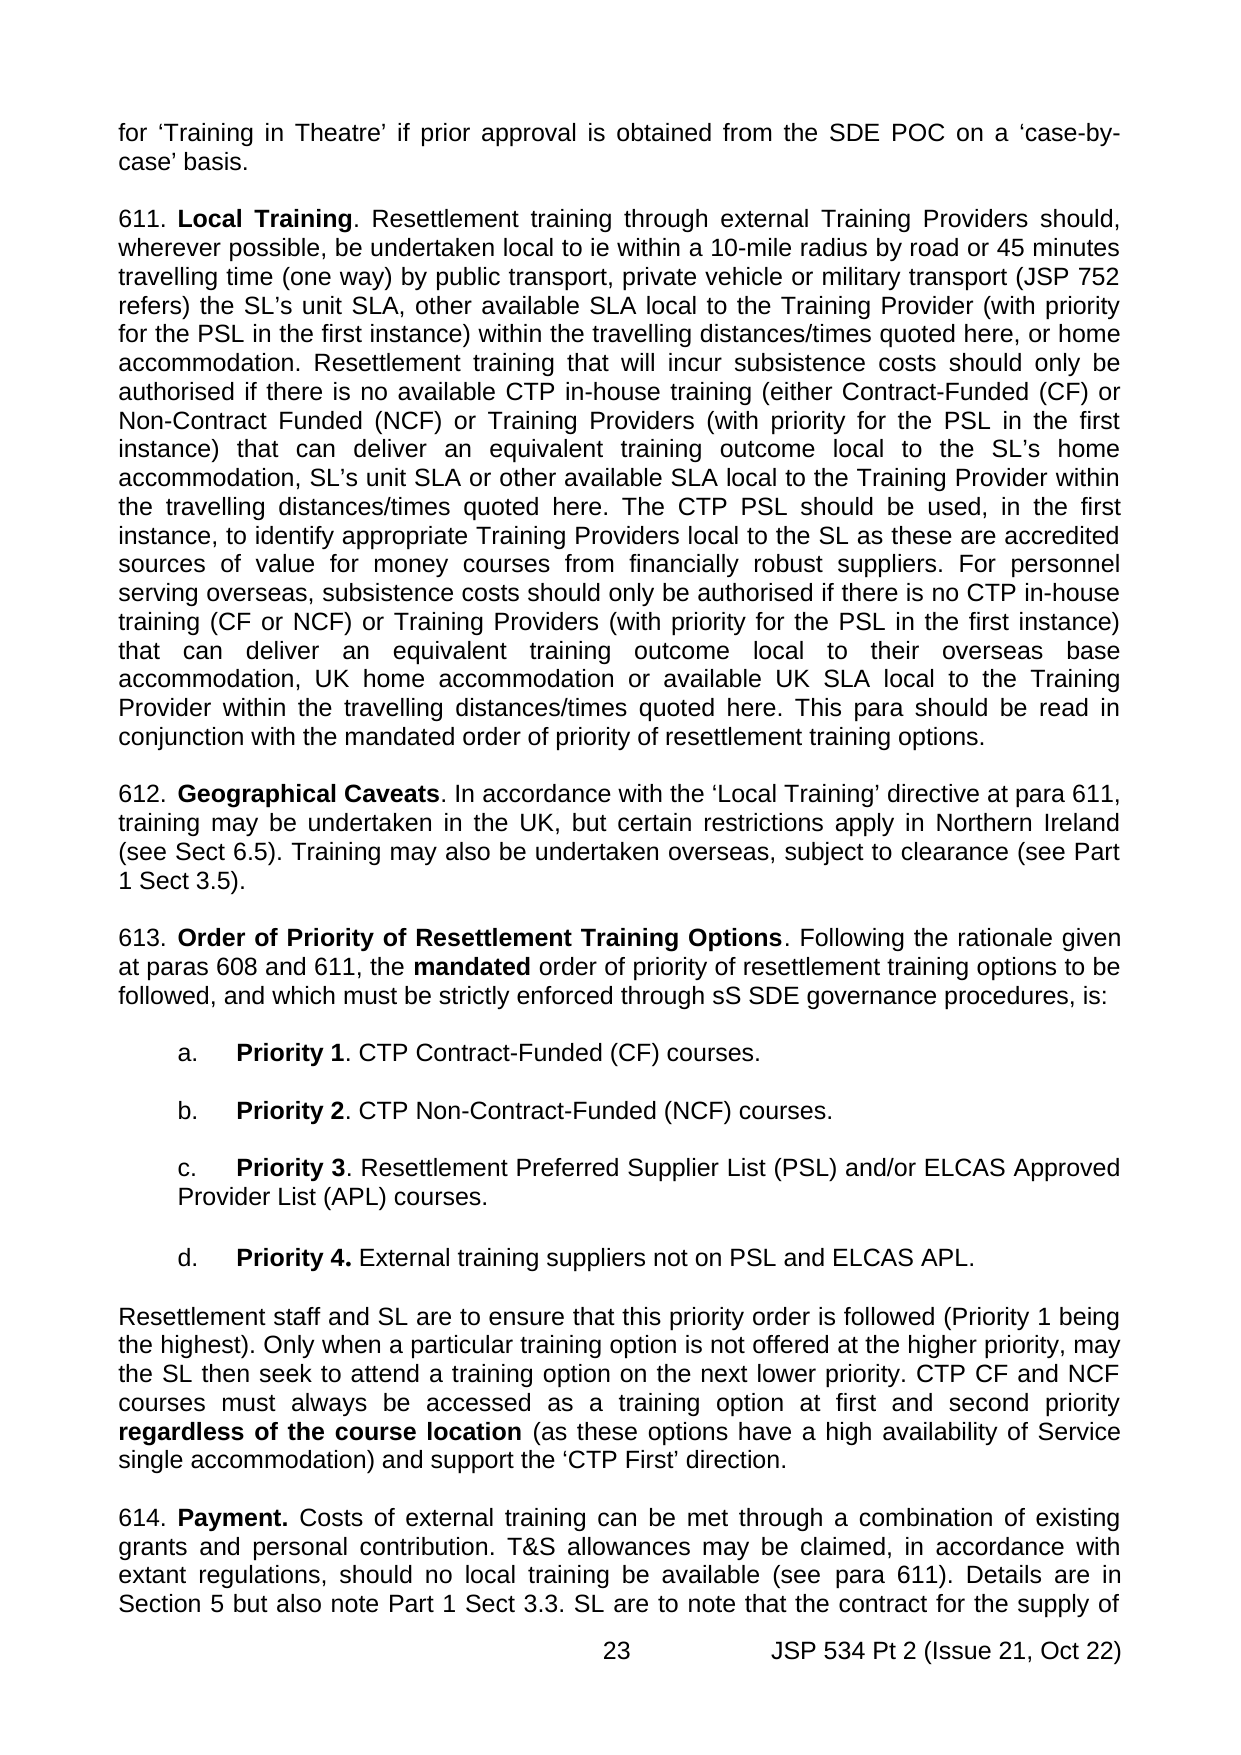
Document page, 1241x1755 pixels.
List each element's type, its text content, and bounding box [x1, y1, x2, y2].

list Priority 4. External training suppliers not on PSL and ELCAS APL. [177, 1239, 1122, 1273]
list Priority 2. CTP Non-Contract-Funded (NCF) courses. [177, 1096, 1122, 1124]
list Priority 3. Resettlement Preferred Supplier List (PSL) and/or ELCAS Approved Provider List (APL) courses. [177, 1153, 1122, 1211]
list Local Training. Resettlement training through external Training Providers should, wherever possible, be undertaken local to ie within a 10-mile radius by road or 45 minutes travelling time (one way) by public transport, private vehicle or military transport (JSP 752 refers) the SL’s unit SLA, other available SLA local to the Training Provider (with priority for the PSL in the first instance) within the travelling distances/times quoted here, or home accommodation. Resettlement training that will incur subsistence costs should only be authorised if there is no available CTP in-house training (either Contract-Funded (CF) or Non-Contract Funded (NCF) or Training Providers (with priority for the PSL in the first instance) that can deliver an equivalent training outcome local to the SL’s home accommodation, SL’s unit SLA or other available SLA local to the Training Provider within the travelling distances/times quoted here. The CTP PSL should be used, in the first instance, to identify appropriate Training Providers local to the SL as these are accredited sources of value for money courses from financially robust suppliers. For personnel serving overseas, subsistence costs should only be authorised if there is no CTP in-house training (CF or NCF) or Training Providers (with priority for the PSL in the first instance) that can deliver an equivalent training outcome local to their overseas base accommodation, UK home accommodation or available UK SLA local to the Training Provider within the travelling distances/times quoted here. This para should be read in conjunction with the mandated order of priority of resettlement training options. [118, 204, 1122, 751]
list Order of Priority of Resettlement Training Options. Following the rationale given at paras 608 and 611, the mandated order of priority of resettlement training options to be followed, and which must be strictly enforced through sS SDE governance procedures, is: [118, 923, 1122, 1009]
text Resettlement staff and SL are to ensure that this priority order is followed (Priority 1 being the highest). Only when a particular training option is not offered at the higher priority, may the SL then seek to attend a training option on the next lower priority. CTP CF and NCF courses must always be accessed as a training option at first and second priority regardless of the course location (as these options have a high availability of Service single accommodation) and support the ‘CTP First’ direction. [118, 1302, 1122, 1474]
list Payment. Costs of external training can be met through a combination of existing grants and personal contribution. T&S allowances may be claimed, in accordance with extant regulations, should no local training be available (see para 611). Details are in Section 5 but also note Part 1 Sect 3.3. SL are to note that the contract for the supply of [118, 1503, 1122, 1618]
list Priority 1. CTP Contract-Funded (CF) courses. [177, 1038, 1122, 1067]
list Geographical Caveats. In accordance with the ‘Local Training’ directive at para 611, training may be undertaken in the UK, but certain restrictions apply in Northern Ireland (see Sect 6.5). Training may also be undertaken overseas, subject to clearance (see Part 1 Sect 3.5). [118, 779, 1122, 894]
list for ‘Training in Theatre’ if prior approval is obtained from the SDE POC on a ‘case-by-case’ basis. [118, 118, 1122, 176]
